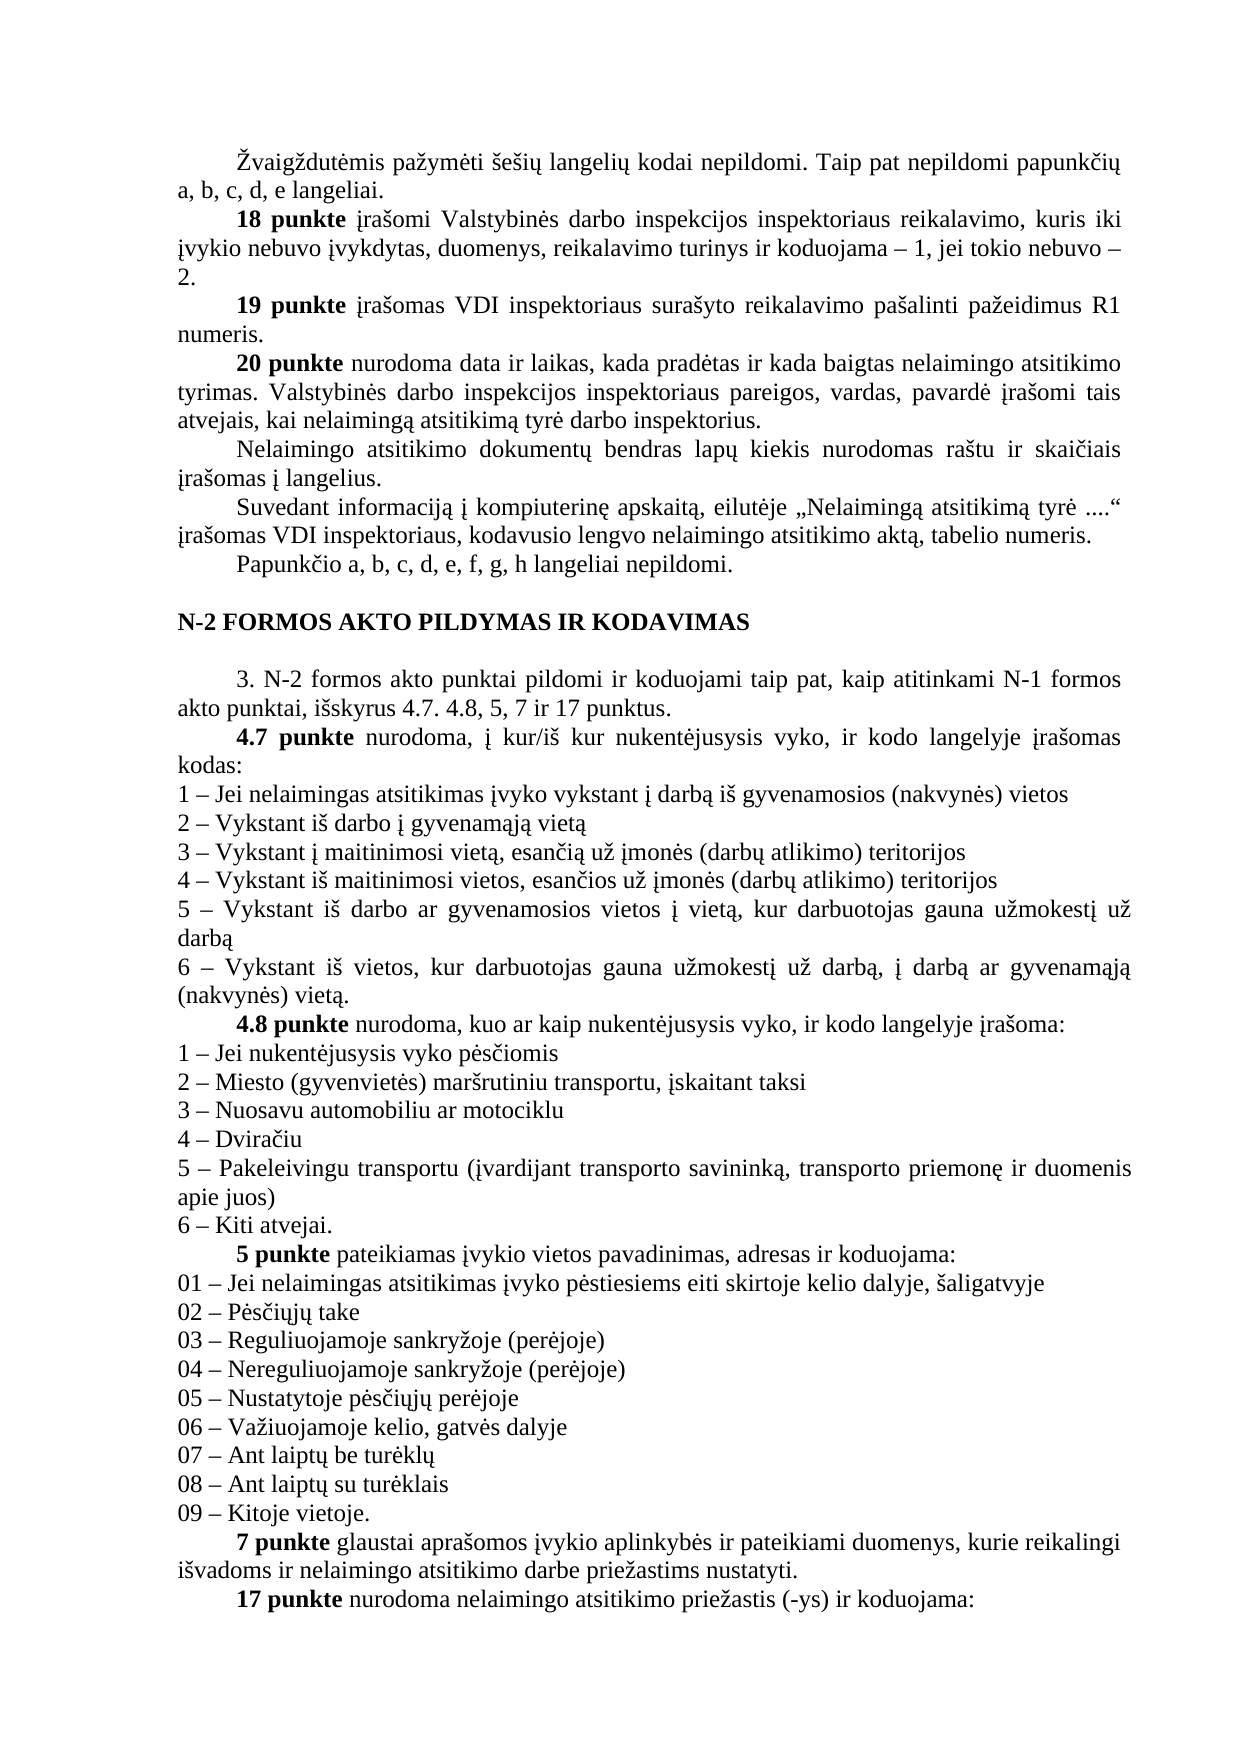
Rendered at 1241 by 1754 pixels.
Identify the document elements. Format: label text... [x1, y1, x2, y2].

text 4 – Vykstant iš maitinimosi vietos, esančios už įmonės (darbų atlikimo) teritorijos [177, 866, 1132, 894]
text 5 punkte pateikiamas įvykio vietos pavadinimas, adresas ir koduojama: [177, 1239, 1122, 1268]
text 01 – Jei nelaimingas atsitikimas įvyko pėstiesiems eiti skirtoje kelio dalyje, šaligatvyje [177, 1268, 1132, 1297]
text 4 – Dviračiu [177, 1124, 1132, 1153]
text 20 punkte nurodoma data ir laikas, kada pradėtas ir kada baigtas nelaimingo atsitikimo tyrimas. Valstybinės darbo inspekcijos inspektoriaus pareigos, vardas, pavardė įrašomi tais atvejais, kai nelaimingą atsitikimą tyrė darbo inspektorius. [177, 348, 1122, 434]
text 04 – Nereguliuojamoje sankryžoje (perėjoje) [177, 1354, 1132, 1383]
text 4.8 punkte nurodoma, kuo ar kaip nukentėjusysis vyko, ir kodo langelyje įrašoma: [177, 1009, 1122, 1038]
text 5 – Vykstant iš darbo ar gyvenamosios vietos į vietą, kur darbuotojas gauna užmokestį už darbą [177, 894, 1132, 952]
text Suvedant informaciją į kompiuterinę apskaitą, eilutėje „Nelaimingą atsitikimą tyrė ....“ įrašomas VDI inspektoriaus, kodavusio lengvo nelaimingo atsitikimo aktą, tabelio numeris. [177, 492, 1122, 549]
text 07 – Ant laiptų be turėklų [177, 1441, 1132, 1469]
text 03 – Reguliuojamoje sankryžoje (perėjoje) [177, 1326, 1132, 1354]
text 08 – Ant laiptų su turėklais [177, 1469, 1132, 1498]
text N-2 FORMOS AKTO PILDYMAS IR KODAVIMAS [177, 607, 1132, 636]
text 06 – Važiuojamoje kelio, gatvės dalyje [177, 1412, 1132, 1441]
text Žvaigždutėmis pažymėti šešių langelių kodai nepildomi. Taip pat nepildomi papunkčių a, b, c, d, e langeliai. [177, 147, 1122, 204]
text 17 punkte nurodoma nelaimingo atsitikimo priežastis (-ys) ir koduojama: [177, 1584, 1122, 1613]
text 6 – Kiti atvejai. [177, 1211, 1132, 1239]
text Nelaimingo atsitikimo dokumentų bendras lapų kiekis nurodomas raštu ir skaičiais įrašomas į langelius. [177, 434, 1122, 492]
text 2 – Vykstant iš darbo į gyvenamąją vietą [177, 808, 1132, 837]
text 05 – Nustatytoje pėsčiųjų perėjoje [177, 1383, 1132, 1412]
text 1 – Jei nelaimingas atsitikimas įvyko vykstant į darbą iš gyvenamosios (nakvynės) vietos [177, 779, 1132, 808]
text 1 – Jei nukentėjusysis vyko pėsčiomis [177, 1038, 1132, 1067]
text 3 – Nuosavu automobiliu ar motociklu [177, 1096, 1132, 1124]
text 09 – Kitoje vietoje. [177, 1498, 1132, 1527]
text Papunkčio a, b, c, d, e, f, g, h langeliai nepildomi. [177, 549, 1122, 578]
text 2 – Miesto (gyvenvietės) maršrutiniu transportu, įskaitant taksi [177, 1067, 1132, 1096]
text 02 – Pėsčiųjų take [177, 1297, 1132, 1326]
text 6 – Vykstant iš vietos, kur darbuotojas gauna užmokestį už darbą, į darbą ar gyvenamąją (nakvynės) vietą. [177, 952, 1132, 1009]
text 5 – Pakeleivingu transportu (įvardijant transporto savininką, transporto priemonę ir duomenis apie juos) [177, 1153, 1132, 1211]
text 18 punkte įrašomi Valstybinės darbo inspekcijos inspektoriaus reikalavimo, kuris iki įvykio nebuvo įvykdytas, duomenys, reikalavimo turinys ir koduojama – 1, jei tokio nebuvo – 2. [177, 204, 1122, 291]
text 4.7 punkte nurodoma, į kur/iš kur nukentėjusysis vyko, ir kodo langelyje įrašomas kodas: [177, 722, 1122, 779]
text 19 punkte įrašomas VDI inspektoriaus surašyto reikalavimo pašalinti pažeidimus R1 numeris. [177, 291, 1122, 348]
text 7 punkte glaustai aprašomos įvykio aplinkybės ir pateikiami duomenys, kurie reikalingi išvadoms ir nelaimingo atsitikimo darbe priežastims nustatyti. [177, 1527, 1122, 1584]
text 3. N-2 formos akto punktai pildomi ir koduojami taip pat, kaip atitinkami N-1 formos akto punktai, išskyrus 4.7. 4.8, 5, 7 ir 17 punktus. [177, 664, 1122, 722]
text 3 – Vykstant į maitinimosi vietą, esančią už įmonės (darbų atlikimo) teritorijos [177, 837, 1132, 866]
